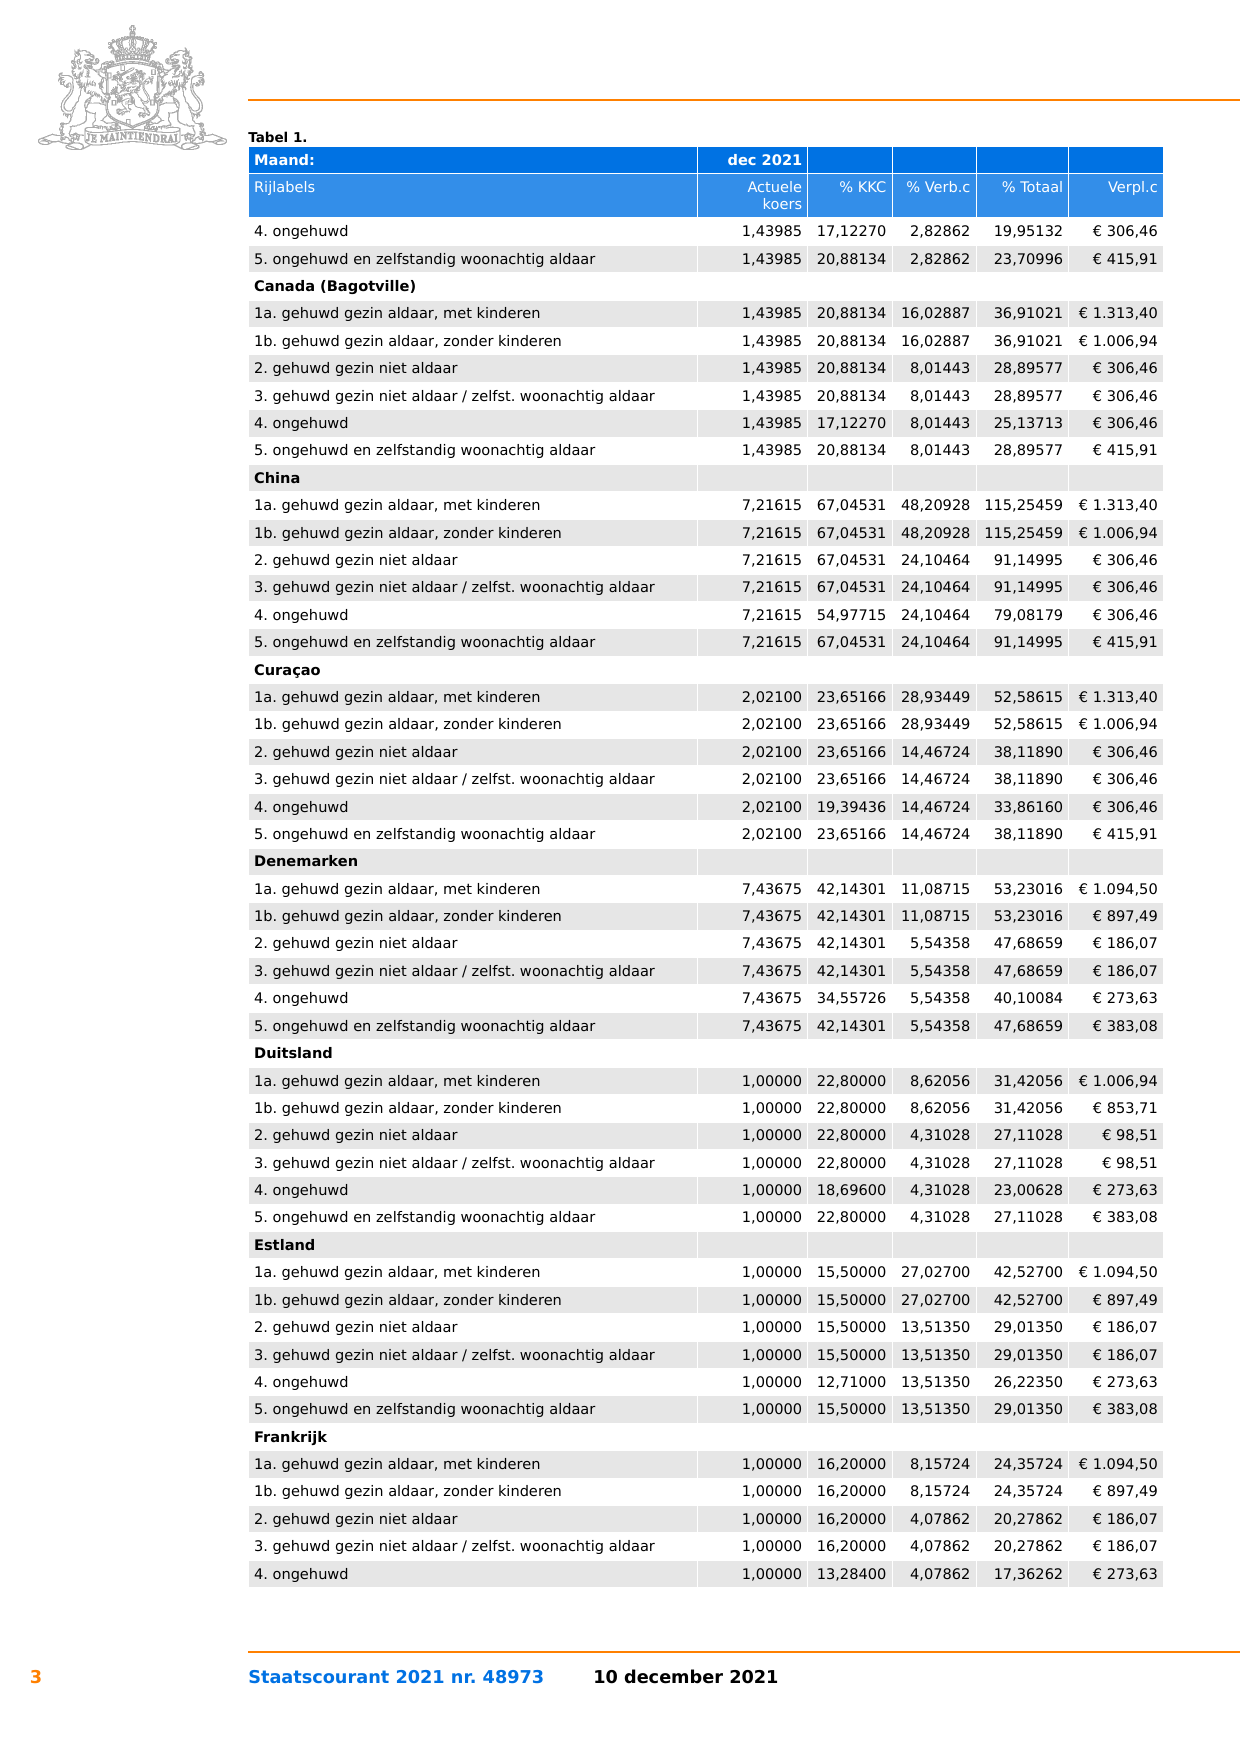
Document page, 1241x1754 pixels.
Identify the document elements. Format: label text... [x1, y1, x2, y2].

table_cell 1,00000 [698, 1534, 807, 1560]
table_cell 38,11890 [977, 766, 1068, 793]
table_cell 20,88134 [808, 355, 892, 382]
table_cell [698, 1424, 807, 1450]
table_cell 4. ongehuwd [249, 602, 697, 628]
table_cell 2. gehuwd gezin niet aldaar [249, 739, 697, 765]
table_cell 2,02100 [698, 712, 807, 738]
table_cell 4. ongehuwd [249, 219, 697, 245]
table_cell 3. gehuwd gezin niet aldaar / zelfst. woonachtig aldaar [249, 1534, 697, 1560]
table_cell € 1.313,40 [1069, 684, 1163, 711]
table_cell 7,43675 [698, 958, 807, 984]
table_cell Rijlabels [249, 174, 697, 217]
table_cell 8,62056 [893, 1095, 976, 1121]
table_cell 4,07862 [893, 1561, 976, 1587]
table_cell € 1.006,94 [1069, 1068, 1163, 1094]
table_cell 91,14995 [977, 575, 1068, 601]
table_cell 23,00628 [977, 1177, 1068, 1204]
table_cell 24,10464 [893, 575, 976, 601]
table_cell 2,02100 [698, 821, 807, 847]
table_cell € 383,08 [1069, 1396, 1163, 1423]
table_cell 3. gehuwd gezin niet aldaar / zelfst. woonachtig aldaar [249, 1342, 697, 1368]
table_cell 4. ongehuwd [249, 1369, 697, 1395]
table_cell [698, 657, 807, 683]
table_cell 13,51350 [893, 1369, 976, 1395]
table_cell 26,22350 [977, 1369, 1068, 1395]
table_cell 5. ongehuwd en zelfstandig woonachtig aldaar [249, 1205, 697, 1231]
table_cell 11,08715 [893, 903, 976, 930]
table_cell 22,80000 [808, 1150, 892, 1176]
table_cell [977, 1040, 1068, 1067]
table_cell 1,00000 [698, 1095, 807, 1121]
table_cell [893, 465, 976, 491]
table_cell 4. ongehuwd [249, 794, 697, 820]
table_cell 28,93449 [893, 712, 976, 738]
table_cell 36,91021 [977, 328, 1068, 354]
table_cell [808, 147, 892, 173]
table_cell € 98,51 [1069, 1150, 1163, 1176]
table_cell € 306,46 [1069, 383, 1163, 409]
table_cell 91,14995 [977, 629, 1068, 656]
table_cell 27,02700 [893, 1287, 976, 1313]
table_cell 2. gehuwd gezin niet aldaar [249, 355, 697, 382]
table_cell 42,52700 [977, 1287, 1068, 1313]
table_cell 11,08715 [893, 876, 976, 902]
table_cell 20,88134 [808, 301, 892, 327]
table_cell 7,21615 [698, 629, 807, 656]
table_cell Estland [249, 1232, 697, 1258]
table_cell 42,14301 [808, 931, 892, 957]
table_cell 13,51350 [893, 1396, 976, 1423]
table_cell 1,00000 [698, 1506, 807, 1532]
table_cell [1069, 273, 1163, 299]
table_cell 67,04531 [808, 493, 892, 519]
table_cell 4,31028 [893, 1177, 976, 1204]
table_cell [698, 273, 807, 299]
table_cell 15,50000 [808, 1287, 892, 1313]
table_cell € 306,46 [1069, 602, 1163, 628]
table_cell 7,43675 [698, 986, 807, 1012]
table_cell [808, 657, 892, 683]
table_cell 1,43985 [698, 301, 807, 327]
table_cell [808, 1040, 892, 1067]
table_cell 16,20000 [808, 1479, 892, 1505]
table_cell 16,02887 [893, 301, 976, 327]
table_cell € 1.094,50 [1069, 1451, 1163, 1478]
table_cell 16,20000 [808, 1534, 892, 1560]
table_cell € 273,63 [1069, 1561, 1163, 1587]
table_cell 79,08179 [977, 602, 1068, 628]
table_cell 23,65166 [808, 766, 892, 793]
table_cell € 1.313,40 [1069, 493, 1163, 519]
table_cell € 306,46 [1069, 575, 1163, 601]
table_cell China [249, 465, 697, 491]
table_cell 28,89577 [977, 355, 1068, 382]
table_cell 4,07862 [893, 1506, 976, 1532]
table_cell Denemarken [249, 849, 697, 875]
table_cell [977, 273, 1068, 299]
table_cell 5. ongehuwd en zelfstandig woonachtig aldaar [249, 246, 697, 272]
table_cell [698, 1232, 807, 1258]
table_cell 27,11028 [977, 1150, 1068, 1176]
table_cell 7,21615 [698, 575, 807, 601]
table_cell € 897,49 [1069, 903, 1163, 930]
table_cell € 306,46 [1069, 355, 1163, 382]
table_cell [808, 465, 892, 491]
table_cell 29,01350 [977, 1342, 1068, 1368]
table_cell 8,01443 [893, 410, 976, 437]
table_cell 13,28400 [808, 1561, 892, 1587]
table_cell Maand: [249, 147, 697, 173]
table_cell Duitsland [249, 1040, 697, 1067]
table_cell 16,20000 [808, 1506, 892, 1532]
table_cell 67,04531 [808, 575, 892, 601]
table_cell 1,43985 [698, 219, 807, 245]
table_cell [893, 147, 976, 173]
table_cell 31,42056 [977, 1068, 1068, 1094]
table_cell [1069, 1232, 1163, 1258]
table_cell 47,68659 [977, 931, 1068, 957]
table_cell € 273,63 [1069, 986, 1163, 1012]
table_cell 5,54358 [893, 986, 976, 1012]
table_cell 16,20000 [808, 1451, 892, 1478]
table_cell 4. ongehuwd [249, 986, 697, 1012]
table_cell 42,14301 [808, 903, 892, 930]
table_cell % KKC [808, 174, 892, 217]
table_cell 1,00000 [698, 1451, 807, 1478]
table_cell € 306,46 [1069, 219, 1163, 245]
table_cell € 273,63 [1069, 1177, 1163, 1204]
table_cell € 1.006,94 [1069, 520, 1163, 546]
table_cell [977, 147, 1068, 173]
table_cell 14,46724 [893, 766, 976, 793]
table_cell 7,43675 [698, 903, 807, 930]
table_cell 20,27862 [977, 1506, 1068, 1532]
table_cell [977, 849, 1068, 875]
table_cell 1,00000 [698, 1068, 807, 1094]
table_cell 1a. gehuwd gezin aldaar, met kinderen [249, 1451, 697, 1478]
table_cell 20,88134 [808, 328, 892, 354]
table_cell € 415,91 [1069, 438, 1163, 464]
table_cell 5,54358 [893, 931, 976, 957]
table_cell 52,58615 [977, 684, 1068, 711]
table_cell 7,21615 [698, 493, 807, 519]
table_cell 29,01350 [977, 1396, 1068, 1423]
table_cell 1b. gehuwd gezin aldaar, zonder kinderen [249, 520, 697, 546]
table_cell € 897,49 [1069, 1287, 1163, 1313]
table_cell [977, 465, 1068, 491]
table_cell 4. ongehuwd [249, 410, 697, 437]
table_cell 1a. gehuwd gezin aldaar, met kinderen [249, 301, 697, 327]
table_cell 13,51350 [893, 1342, 976, 1368]
table_cell 8,15724 [893, 1479, 976, 1505]
table_cell 24,10464 [893, 602, 976, 628]
table_cell 20,88134 [808, 383, 892, 409]
table_cell 5. ongehuwd en zelfstandig woonachtig aldaar [249, 1013, 697, 1039]
table_cell 1,00000 [698, 1287, 807, 1313]
table_cell Actuele koers [698, 174, 807, 217]
table_cell 47,68659 [977, 1013, 1068, 1039]
table_cell 1,00000 [698, 1314, 807, 1341]
table_cell 12,71000 [808, 1369, 892, 1395]
table_cell € 186,07 [1069, 958, 1163, 984]
table_cell 5. ongehuwd en zelfstandig woonachtig aldaar [249, 438, 697, 464]
table_cell 31,42056 [977, 1095, 1068, 1121]
table_cell 4,31028 [893, 1150, 976, 1176]
table_cell 18,69600 [808, 1177, 892, 1204]
table_cell 13,51350 [893, 1314, 976, 1341]
table_cell 4. ongehuwd [249, 1177, 697, 1204]
table_cell 5. ongehuwd en zelfstandig woonachtig aldaar [249, 821, 697, 847]
table_cell € 1.006,94 [1069, 712, 1163, 738]
table_cell 28,93449 [893, 684, 976, 711]
table_cell 7,21615 [698, 602, 807, 628]
table_cell [1069, 849, 1163, 875]
table_cell € 1.006,94 [1069, 328, 1163, 354]
table_cell 91,14995 [977, 547, 1068, 573]
table_cell 2. gehuwd gezin niet aldaar [249, 1506, 697, 1532]
table_cell 3. gehuwd gezin niet aldaar / zelfst. woonachtig aldaar [249, 575, 697, 601]
table_cell Verpl.c [1069, 174, 1163, 217]
table_cell 24,35724 [977, 1451, 1068, 1478]
table_cell 2,02100 [698, 684, 807, 711]
table_cell € 306,46 [1069, 794, 1163, 820]
table_cell 1a. gehuwd gezin aldaar, met kinderen [249, 876, 697, 902]
table_cell 1b. gehuwd gezin aldaar, zonder kinderen [249, 1479, 697, 1505]
table_cell [893, 1232, 976, 1258]
table_cell 67,04531 [808, 520, 892, 546]
table_cell 24,35724 [977, 1479, 1068, 1505]
table_cell 1,43985 [698, 246, 807, 272]
table_cell 7,43675 [698, 1013, 807, 1039]
table_cell 19,95132 [977, 219, 1068, 245]
table_cell 1b. gehuwd gezin aldaar, zonder kinderen [249, 1287, 697, 1313]
table_cell € 383,08 [1069, 1205, 1163, 1231]
table_cell 1b. gehuwd gezin aldaar, zonder kinderen [249, 903, 697, 930]
table_cell 8,01443 [893, 383, 976, 409]
table_cell € 306,46 [1069, 410, 1163, 437]
table_cell [698, 1040, 807, 1067]
table_cell 28,89577 [977, 438, 1068, 464]
table_cell [977, 1424, 1068, 1450]
table_cell 23,65166 [808, 739, 892, 765]
table_cell 2,82862 [893, 246, 976, 272]
table_cell 8,62056 [893, 1068, 976, 1094]
table_cell 1,43985 [698, 355, 807, 382]
table_cell 2. gehuwd gezin niet aldaar [249, 1123, 697, 1149]
table_cell 23,70996 [977, 246, 1068, 272]
table_cell 1,00000 [698, 1561, 807, 1587]
table_cell € 186,07 [1069, 1534, 1163, 1560]
table_cell 20,88134 [808, 438, 892, 464]
table_cell 15,50000 [808, 1260, 892, 1286]
table_cell 34,55726 [808, 986, 892, 1012]
table_cell 1b. gehuwd gezin aldaar, zonder kinderen [249, 1095, 697, 1121]
table_cell 1,00000 [698, 1342, 807, 1368]
table_cell 2,02100 [698, 739, 807, 765]
table_cell 22,80000 [808, 1205, 892, 1231]
table_cell 1a. gehuwd gezin aldaar, met kinderen [249, 684, 697, 711]
table_cell 2,02100 [698, 766, 807, 793]
table_cell 38,11890 [977, 739, 1068, 765]
table_cell € 853,71 [1069, 1095, 1163, 1121]
table_cell 3. gehuwd gezin niet aldaar / zelfst. woonachtig aldaar [249, 958, 697, 984]
table_cell 7,21615 [698, 520, 807, 546]
table_cell € 186,07 [1069, 1506, 1163, 1532]
table_cell 1a. gehuwd gezin aldaar, met kinderen [249, 493, 697, 519]
table_cell 1b. gehuwd gezin aldaar, zonder kinderen [249, 712, 697, 738]
table_cell 4,31028 [893, 1205, 976, 1231]
table_cell [698, 849, 807, 875]
table_cell € 186,07 [1069, 1314, 1163, 1341]
table_cell 8,15724 [893, 1451, 976, 1478]
table_cell 7,43675 [698, 931, 807, 957]
table_cell 1,00000 [698, 1260, 807, 1286]
table_cell 5,54358 [893, 958, 976, 984]
table_cell 1,43985 [698, 328, 807, 354]
table_cell 14,46724 [893, 821, 976, 847]
table_cell 1,00000 [698, 1123, 807, 1149]
table_cell 20,27862 [977, 1534, 1068, 1560]
table_cell 48,20928 [893, 520, 976, 546]
table_cell % Totaal [977, 174, 1068, 217]
table_cell [808, 1232, 892, 1258]
table_cell € 306,46 [1069, 547, 1163, 573]
table_cell [1069, 1424, 1163, 1450]
table_cell 1a. gehuwd gezin aldaar, met kinderen [249, 1068, 697, 1094]
table_cell 15,50000 [808, 1314, 892, 1341]
table_cell 47,68659 [977, 958, 1068, 984]
table_cell 7,21615 [698, 547, 807, 573]
table_cell 1,00000 [698, 1479, 807, 1505]
table_cell [893, 849, 976, 875]
table_cell [1069, 465, 1163, 491]
table_cell 1,43985 [698, 410, 807, 437]
table_cell € 306,46 [1069, 766, 1163, 793]
table_cell 14,46724 [893, 794, 976, 820]
table_cell 27,02700 [893, 1260, 976, 1286]
table_cell Canada (Bagotville) [249, 273, 697, 299]
table_header Tabel 1. [248, 130, 1163, 146]
table_cell 23,65166 [808, 712, 892, 738]
table_cell [977, 1232, 1068, 1258]
table_cell € 383,08 [1069, 1013, 1163, 1039]
table_cell 5,54358 [893, 1013, 976, 1039]
table_cell 38,11890 [977, 821, 1068, 847]
table_cell 115,25459 [977, 493, 1068, 519]
table_cell 115,25459 [977, 520, 1068, 546]
table_cell € 415,91 [1069, 629, 1163, 656]
table_cell [698, 465, 807, 491]
table_cell 2,02100 [698, 794, 807, 820]
table_cell 4,31028 [893, 1123, 976, 1149]
table_cell 5. ongehuwd en zelfstandig woonachtig aldaar [249, 629, 697, 656]
table_cell 24,10464 [893, 629, 976, 656]
table_cell 22,80000 [808, 1123, 892, 1149]
table_cell 2,82862 [893, 219, 976, 245]
table_cell 1,43985 [698, 438, 807, 464]
table_cell 22,80000 [808, 1095, 892, 1121]
table_cell 14,46724 [893, 739, 976, 765]
table_cell 8,01443 [893, 355, 976, 382]
table_cell 24,10464 [893, 547, 976, 573]
table_cell 16,02887 [893, 328, 976, 354]
table_cell 17,12270 [808, 219, 892, 245]
table_cell 1,43985 [698, 383, 807, 409]
table_cell 2. gehuwd gezin niet aldaar [249, 1314, 697, 1341]
table_cell € 415,91 [1069, 821, 1163, 847]
table_cell 8,01443 [893, 438, 976, 464]
table_cell [808, 273, 892, 299]
table_cell 27,11028 [977, 1205, 1068, 1231]
table_cell 23,65166 [808, 684, 892, 711]
table_cell [808, 1424, 892, 1450]
table_cell € 415,91 [1069, 246, 1163, 272]
table_cell 15,50000 [808, 1396, 892, 1423]
table_cell [893, 1040, 976, 1067]
table_cell Frankrijk [249, 1424, 697, 1450]
table_cell 42,14301 [808, 958, 892, 984]
table_cell 2. gehuwd gezin niet aldaar [249, 931, 697, 957]
table_cell 3. gehuwd gezin niet aldaar / zelfst. woonachtig aldaar [249, 383, 697, 409]
table_cell 15,50000 [808, 1342, 892, 1368]
table_cell 48,20928 [893, 493, 976, 519]
table_cell 3. gehuwd gezin niet aldaar / zelfst. woonachtig aldaar [249, 766, 697, 793]
table_cell 23,65166 [808, 821, 892, 847]
table_cell [893, 273, 976, 299]
table_cell 22,80000 [808, 1068, 892, 1094]
table_cell 1b. gehuwd gezin aldaar, zonder kinderen [249, 328, 697, 354]
table_cell € 273,63 [1069, 1369, 1163, 1395]
table_cell 53,23016 [977, 903, 1068, 930]
table_cell 17,36262 [977, 1561, 1068, 1587]
table_cell [977, 657, 1068, 683]
table_cell 3. gehuwd gezin niet aldaar / zelfst. woonachtig aldaar [249, 1150, 697, 1176]
table_cell 2. gehuwd gezin niet aldaar [249, 547, 697, 573]
table_cell 67,04531 [808, 629, 892, 656]
table_cell dec 2021 [698, 147, 807, 173]
table_cell [808, 849, 892, 875]
table_cell 27,11028 [977, 1123, 1068, 1149]
table_cell [893, 657, 976, 683]
table_cell 1,00000 [698, 1177, 807, 1204]
picture [38, 25, 227, 150]
table_cell 1a. gehuwd gezin aldaar, met kinderen [249, 1260, 697, 1286]
table_cell Curaçao [249, 657, 697, 683]
table_cell 42,14301 [808, 1013, 892, 1039]
table_cell € 1.313,40 [1069, 301, 1163, 327]
table_cell 1,00000 [698, 1150, 807, 1176]
table_cell % Verb.c [893, 174, 976, 217]
table_cell 52,58615 [977, 712, 1068, 738]
table_cell [893, 1424, 976, 1450]
table_cell 67,04531 [808, 547, 892, 573]
table_cell 4. ongehuwd [249, 1561, 697, 1587]
table_cell € 1.094,50 [1069, 876, 1163, 902]
table_cell 29,01350 [977, 1314, 1068, 1341]
table_cell 1,00000 [698, 1205, 807, 1231]
table_cell 19,39436 [808, 794, 892, 820]
table_cell 36,91021 [977, 301, 1068, 327]
table_cell € 1.094,50 [1069, 1260, 1163, 1286]
table_cell 20,88134 [808, 246, 892, 272]
table_cell 42,52700 [977, 1260, 1068, 1286]
table_cell 25,13713 [977, 410, 1068, 437]
table_cell 33,86160 [977, 794, 1068, 820]
table_cell € 186,07 [1069, 1342, 1163, 1368]
table_cell € 186,07 [1069, 931, 1163, 957]
table_cell 42,14301 [808, 876, 892, 902]
table_cell 17,12270 [808, 410, 892, 437]
table_cell [1069, 147, 1163, 173]
table_cell 53,23016 [977, 876, 1068, 902]
table_cell 1,00000 [698, 1369, 807, 1395]
table_cell 54,97715 [808, 602, 892, 628]
table_cell 4,07862 [893, 1534, 976, 1560]
table_cell 7,43675 [698, 876, 807, 902]
table_cell 5. ongehuwd en zelfstandig woonachtig aldaar [249, 1396, 697, 1423]
table_cell 40,10084 [977, 986, 1068, 1012]
table_cell € 897,49 [1069, 1479, 1163, 1505]
table_cell [1069, 657, 1163, 683]
table_cell 28,89577 [977, 383, 1068, 409]
table_cell [1069, 1040, 1163, 1067]
table_cell € 98,51 [1069, 1123, 1163, 1149]
table_cell 1,00000 [698, 1396, 807, 1423]
table_cell € 306,46 [1069, 739, 1163, 765]
